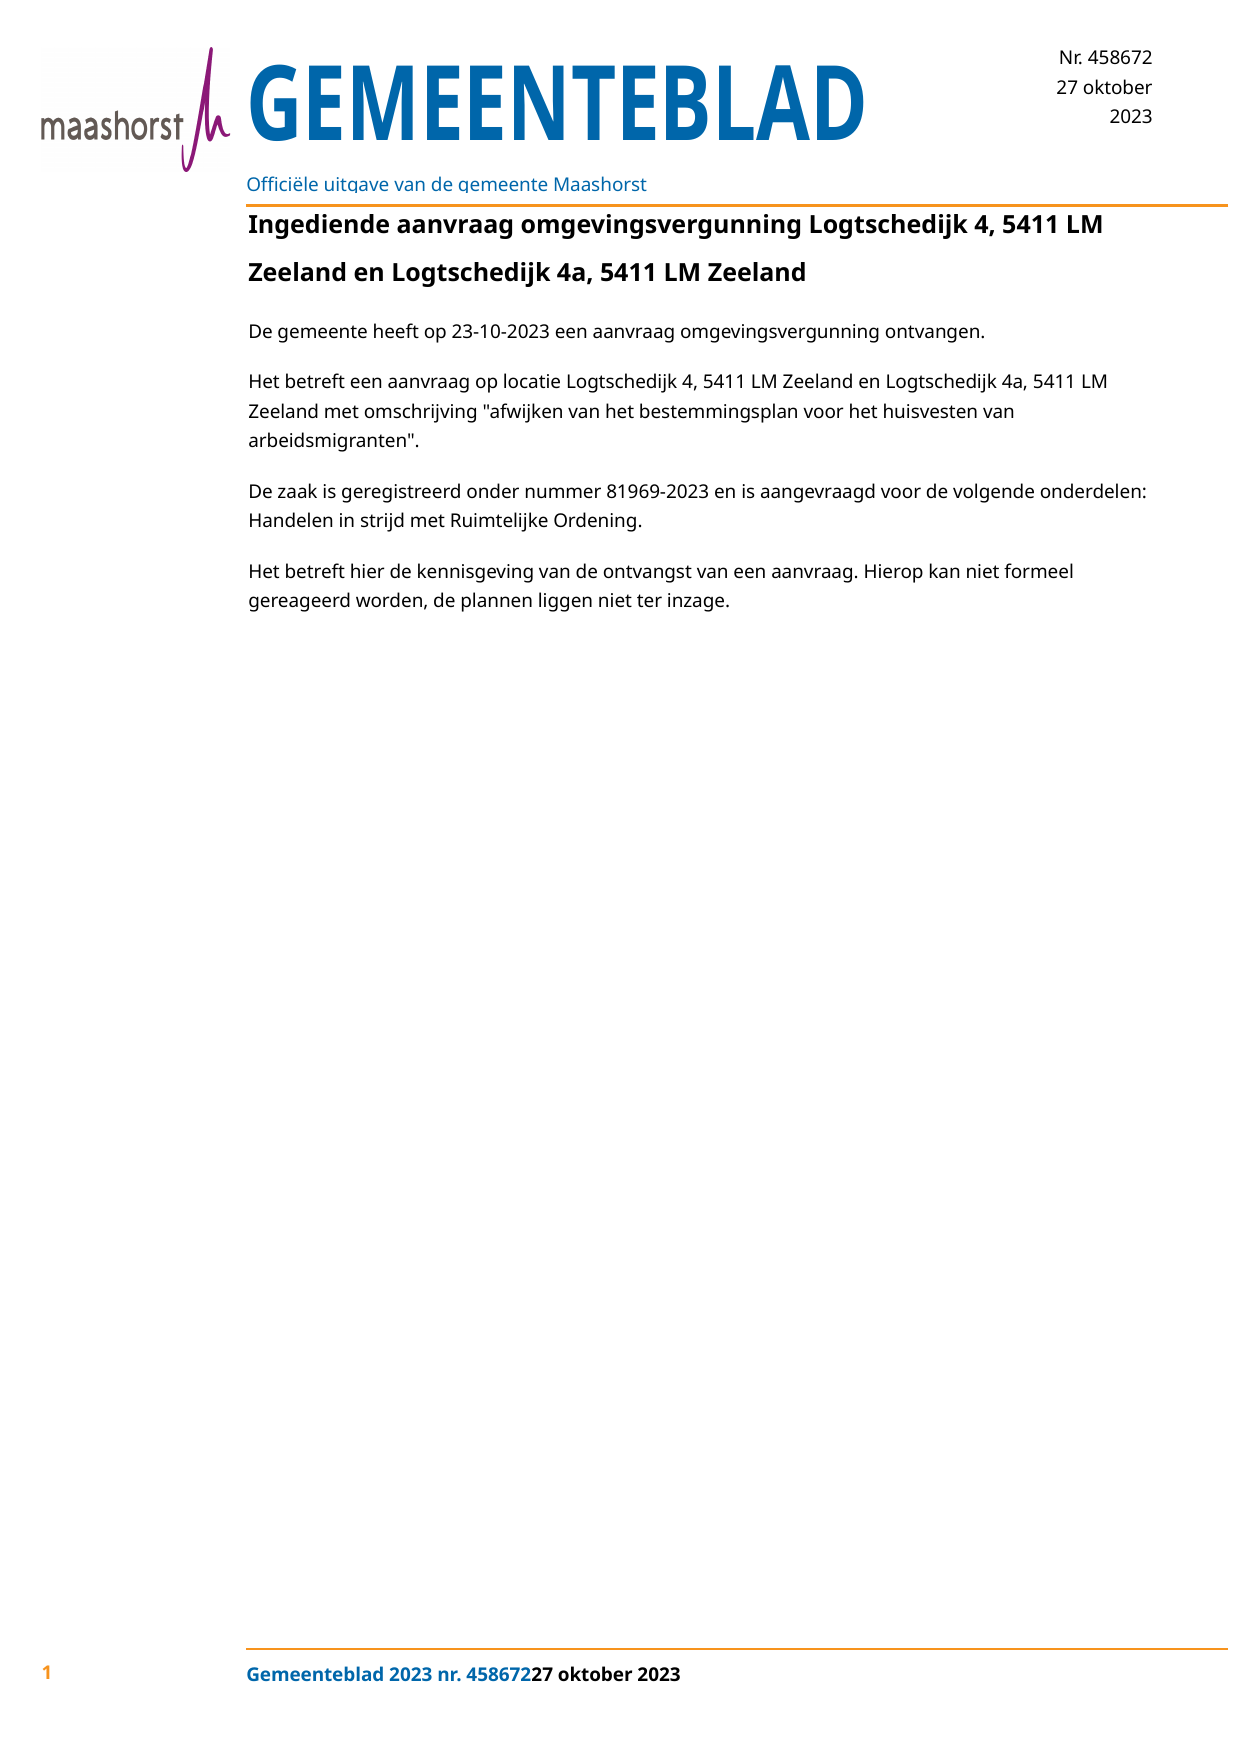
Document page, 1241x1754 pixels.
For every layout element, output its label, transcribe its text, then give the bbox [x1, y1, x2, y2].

text Het betreft een aanvraag op locatie Logtschedijk 4, 5411 LM Zeeland en Logtschedijk 4a, 5411 LM Zeeland met omschrijving "afwijken van het bestemmingsplan voor het huisvesten van arbeidsmigranten". [248, 368, 1152, 453]
text Ingediende aanvraag omgevingsvergunning Logtschedijk 4, 5411 LM Zeeland en Logtschedijk 4a, 5411 LM Zeeland [248, 207, 1152, 288]
text De zaak is geregistreerd onder nummer 81969-2023 en is aangevraagd voor de volgende onderdelen: Handelen in strijd met Ruimtelijke Ordening. [248, 478, 1152, 533]
picture [41, 47, 231, 172]
text Het betreft hier de kennisgeving van de ontvangst van een aanvraag. Hierop kan niet formeel gereageerd worden, de plannen liggen niet ter inzage. [248, 558, 1152, 613]
text De gemeente heeft op 23-10-2023 een aanvraag omgevingsvergunning ontvangen. [248, 318, 1152, 344]
